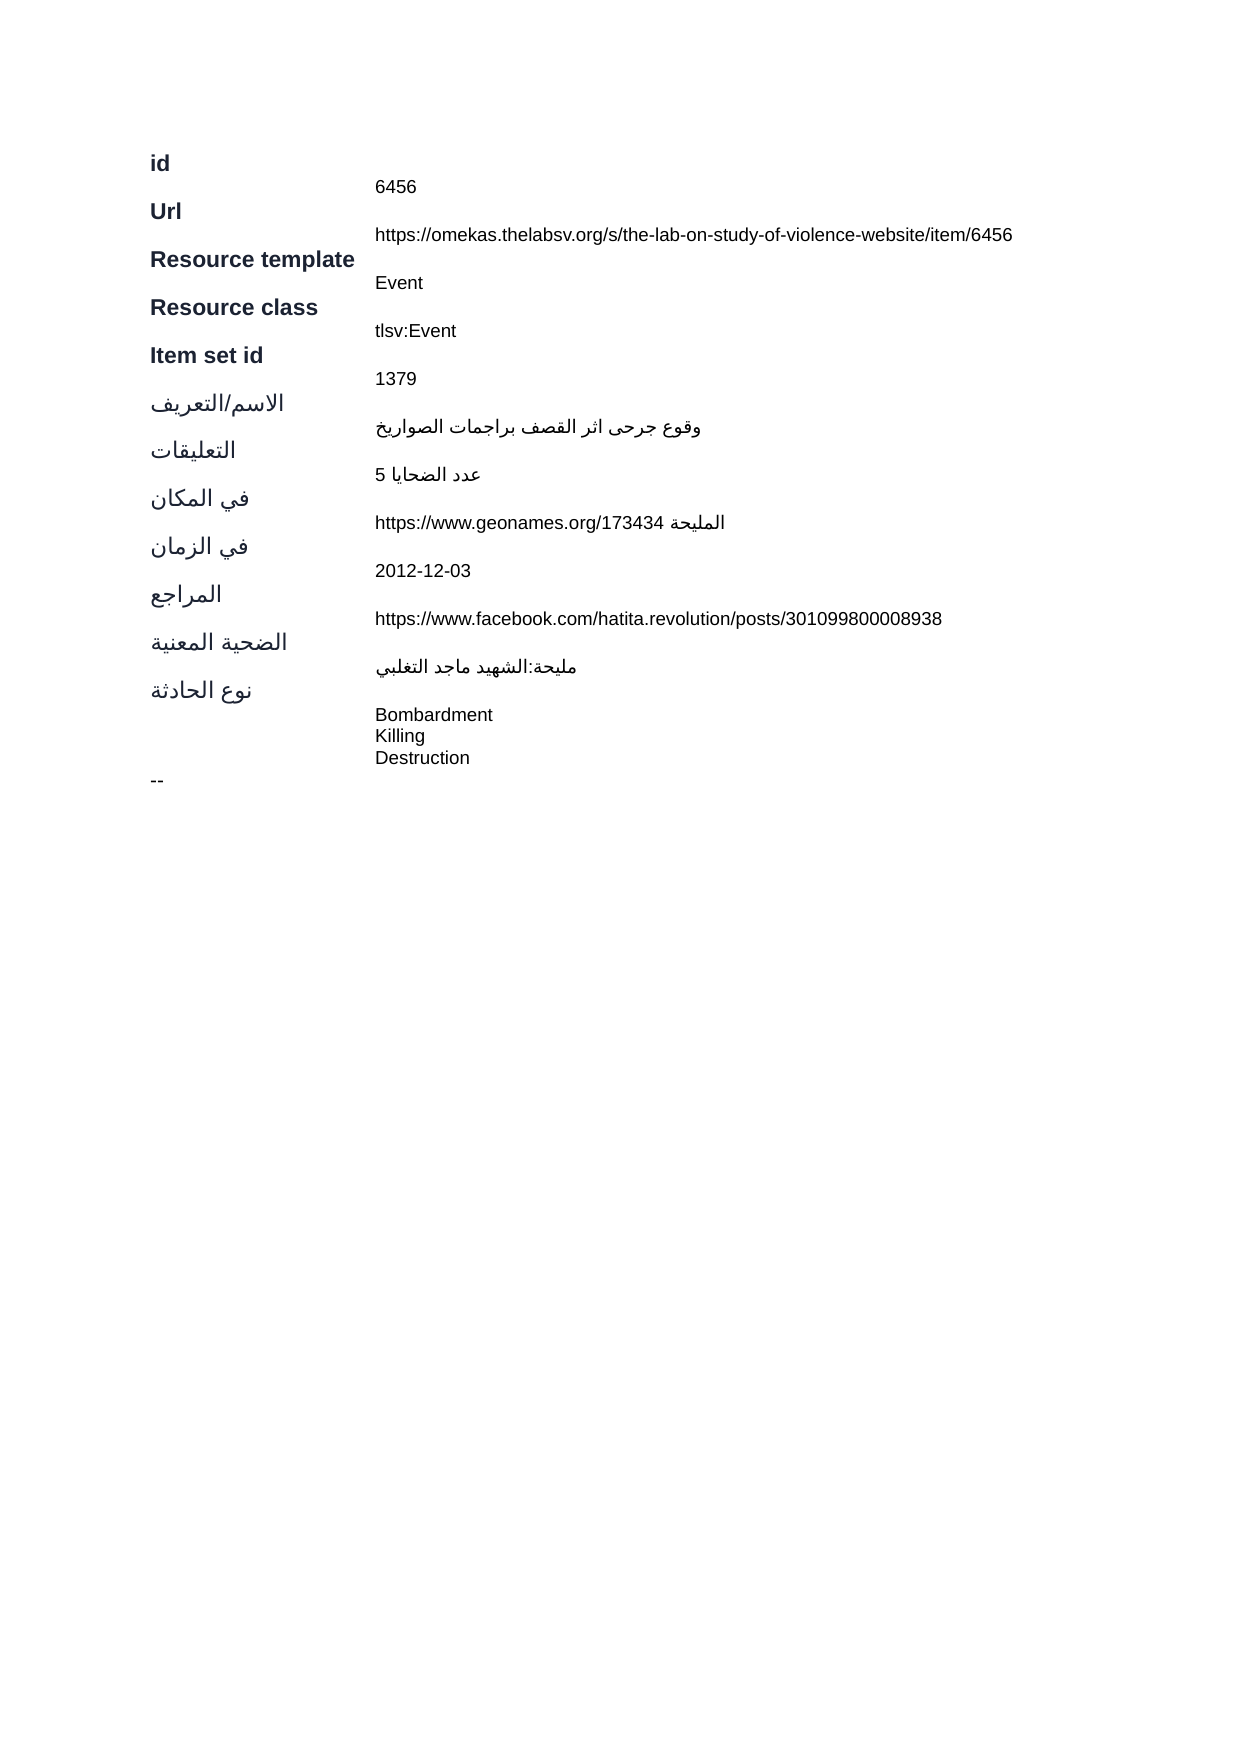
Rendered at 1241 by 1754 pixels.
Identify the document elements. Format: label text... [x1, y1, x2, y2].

text الضحية المعنية [150, 629, 1090, 656]
text مليحة:الشهيد ماجد التغلبي [375, 656, 1090, 677]
text في الزمان [150, 533, 1090, 560]
text وقوع جرحى اثر القصف براجمات الصواريخ [375, 416, 1090, 437]
text الاسم/التعريف [150, 389, 1090, 416]
text https://omekas.thelabsv.org/s/the-lab-on-study-of-violence-website/item/6456 [375, 224, 1090, 246]
text 2012-12-03 [375, 560, 1090, 581]
text المراجع [150, 581, 1090, 608]
text Item set id [150, 342, 1090, 368]
text 6456 [375, 176, 1090, 198]
text Bombardment [375, 703, 1090, 725]
text Killing [375, 725, 1090, 747]
text https://www.geonames.org/173434 المليحة [375, 512, 1090, 533]
text التعليقات [150, 437, 1090, 464]
text Resource template [150, 246, 1090, 272]
text عدد الضحايا 5 [375, 464, 1090, 485]
text -- [150, 768, 1090, 792]
text Destruction [375, 747, 1090, 768]
text Resource class [150, 294, 1090, 320]
text نوع الحادثة [150, 677, 1090, 703]
text tlsv:Event [375, 320, 1090, 342]
text Url [150, 198, 1090, 224]
text في المكان [150, 485, 1090, 512]
text Event [375, 272, 1090, 294]
text id [150, 150, 1090, 176]
text 1379 [375, 368, 1090, 389]
text https://www.facebook.com/hatita.revolution/posts/301099800008938 [375, 608, 1090, 629]
